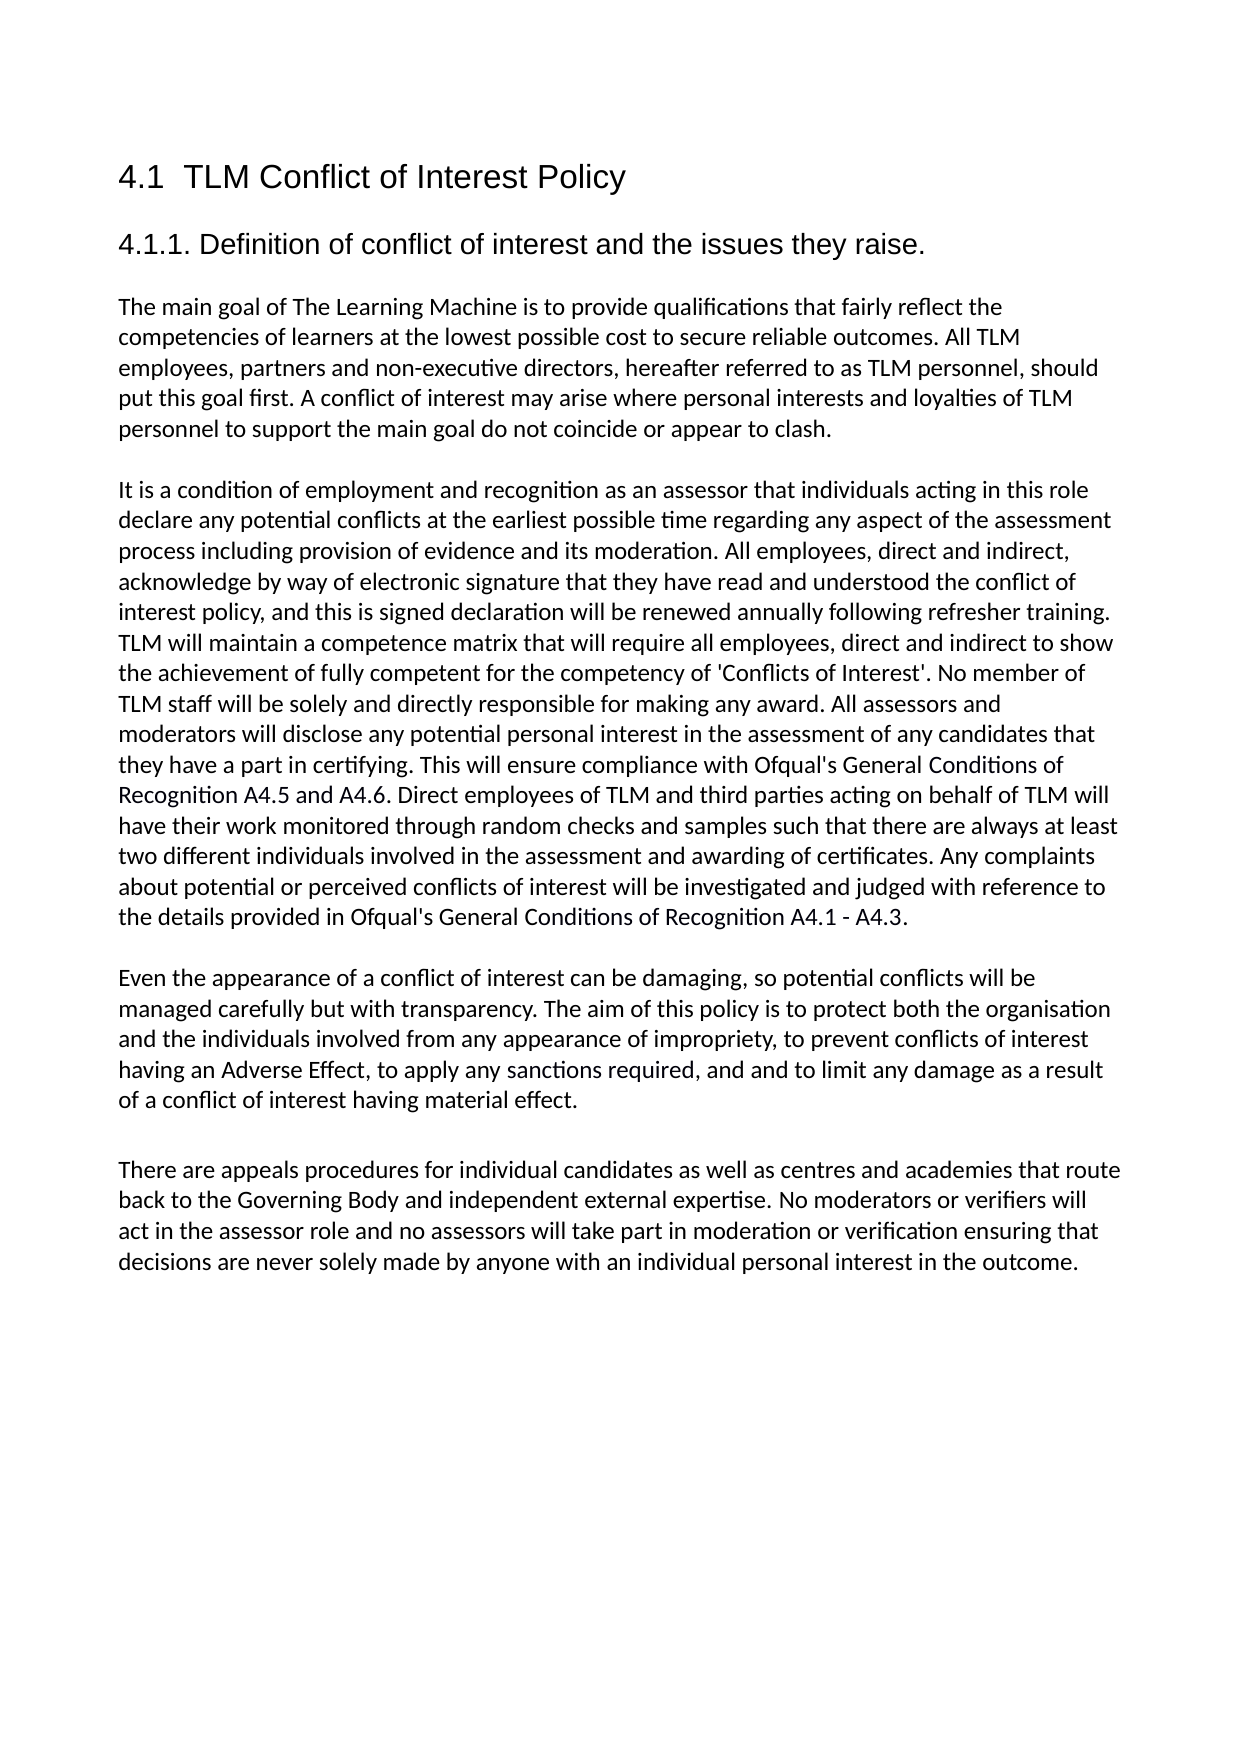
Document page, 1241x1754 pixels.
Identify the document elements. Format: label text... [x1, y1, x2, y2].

text 4.1 TLM Conflict of Interest Policy [118, 157, 1122, 196]
text 4.1.1. Definition of conflict of interest and the issues they raise. [118, 227, 1122, 260]
text The main goal of The Learning Machine is to provide qualifications that fairly reflect the competencies of learners at the lowest possible cost to secure reliable outcomes. All TLM employees, partners and non-executive directors, hereafter referred to as TLM personnel, should put this goal first. A conflict of interest may arise where personal interests and loyalties of TLM personnel to support the main goal do not coincide or appear to clash. [118, 291, 1122, 443]
text It is a condition of employment and recognition as an assessor that individuals acting in this role declare any potential conflicts at the earliest possible time regarding any aspect of the assessment process including provision of evidence and its moderation. All employees, direct and indirect, acknowledge by way of electronic signature that they have read and understood the conflict of interest policy, and this is signed declaration will be renewed annually following refresher training. TLM will maintain a competence matrix that will require all employees, direct and indirect to show the achievement of fully competent for the competency of 'Conflicts of Interest'. No member of TLM staff will be solely and directly responsible for making any award. All assessors and moderators will disclose any potential personal interest in the assessment of any candidates that they have a part in certifying. This will ensure compliance with Ofqual's General Conditions of Recognition A4.5 and A4.6. Direct employees of TLM and third parties acting on behalf of TLM will have their work monitored through random checks and samples such that there are always at least two different individuals involved in the assessment and awarding of certificates. Any complaints about potential or perceived conflicts of interest will be investigated and judged with reference to the details provided in Ofqual's General Conditions of Recognition A4.1 - A4.3. [118, 474, 1122, 932]
text There are appeals procedures for individual candidates as well as centres and academies that route back to the Governing Body and independent external expertise. No moderators or verifiers will act in the assessor role and no assessors will take part in moderation or verification ensuring that decisions are never solely made by anyone with an individual personal interest in the outcome. [118, 1154, 1122, 1276]
text Even the appearance of a conflict of interest can be damaging, so potential conflicts will be managed carefully but with transparency. The aim of this policy is to protect both the organisation and the individuals involved from any appearance of impropriety, to prevent conflicts of interest having an Adverse Effect, to apply any sanctions required, and and to limit any damage as a result of a conflict of interest having material effect. [118, 962, 1122, 1115]
